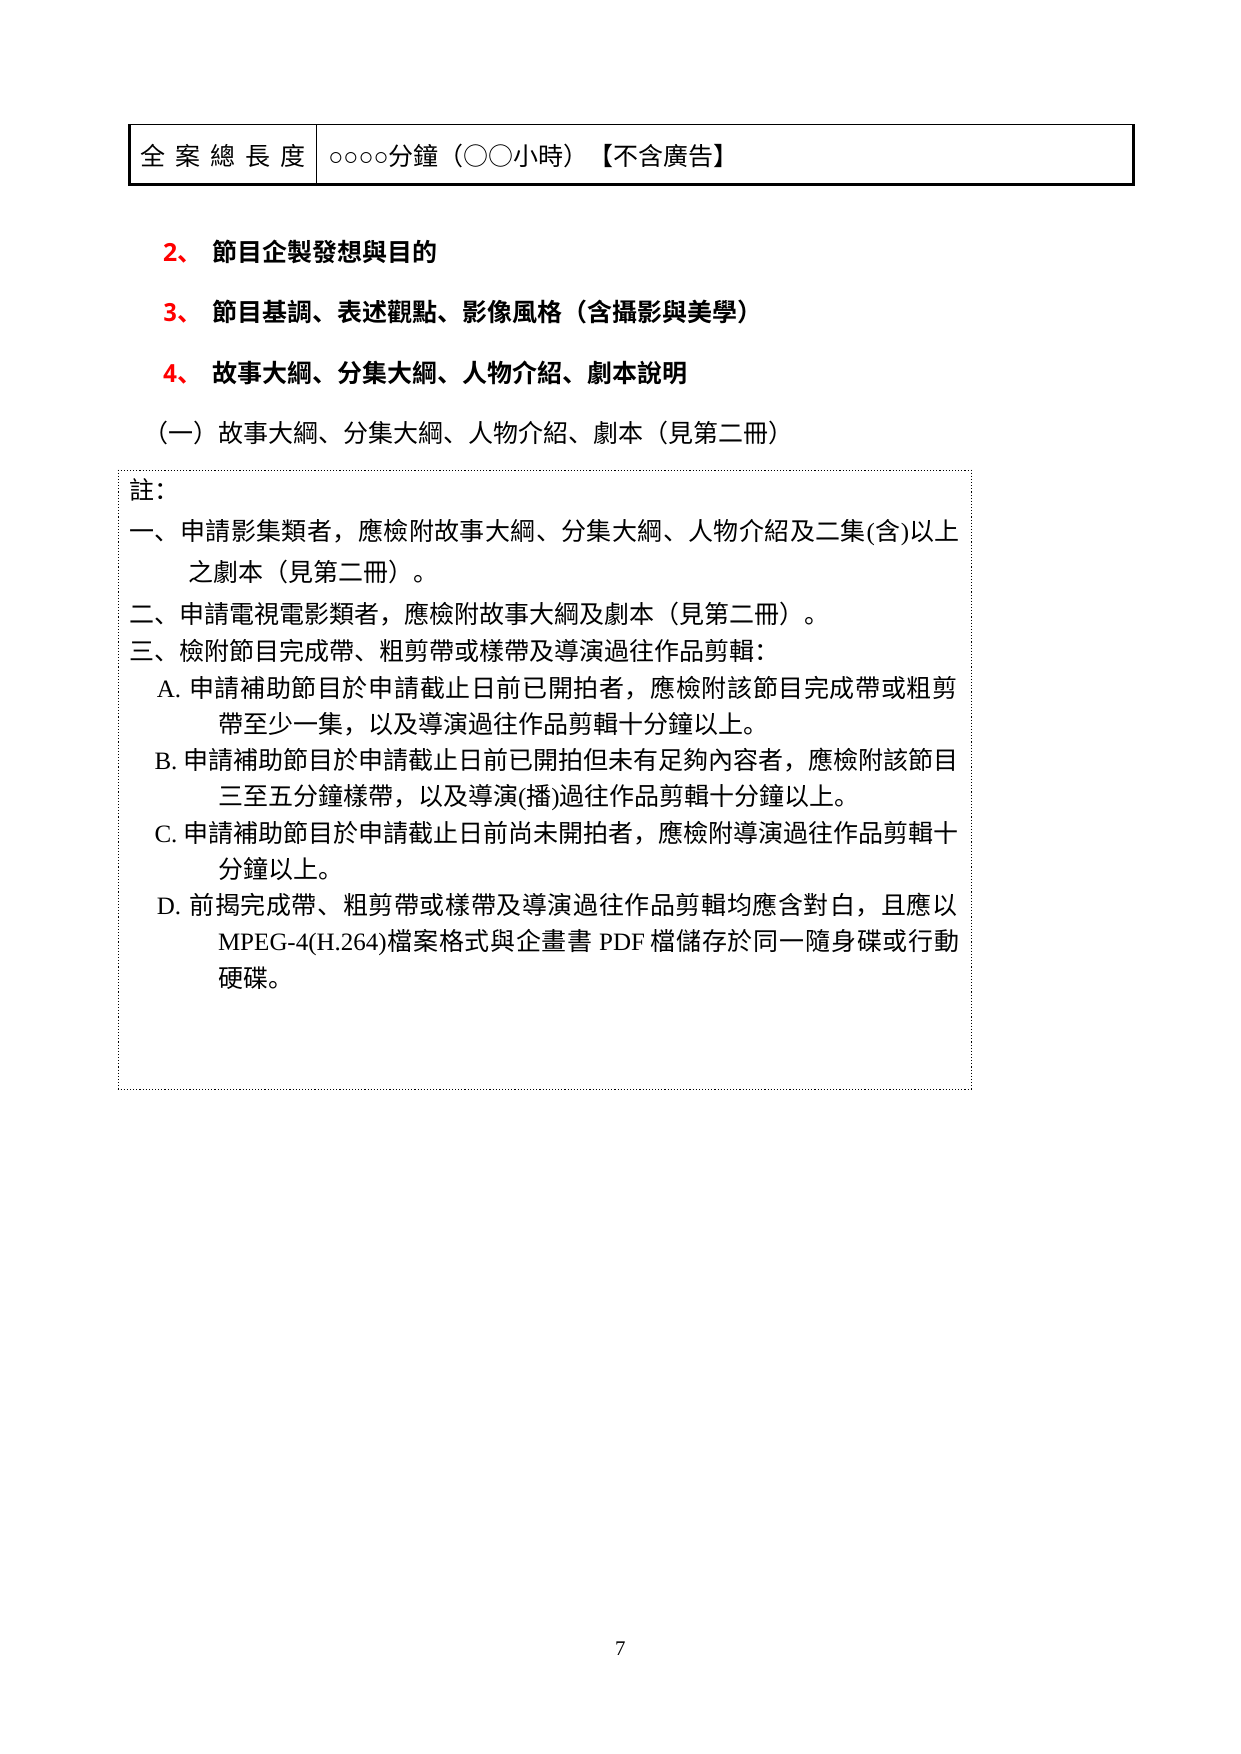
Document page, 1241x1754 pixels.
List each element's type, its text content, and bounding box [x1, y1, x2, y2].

text （一）故事大綱、分集大綱、人物介紹、劇本（見第二冊） [143, 409, 1122, 451]
table_cell 全案總長度 [131, 125, 316, 183]
table_cell ○○○○分鐘（○○小時）【不含廣告】 [317, 125, 1132, 183]
list 節目基調、表述觀點、影像風格（含攝影與美學） [162, 288, 1122, 330]
list 節目企製發想與目的 [162, 228, 1122, 269]
table_header 註： 一、申請影集類者，應檢附故事大綱、分集大綱、人物介紹及二集(含)以上之劇本（見第二冊）。 二、申請電視電影類者，應檢附故事大綱及劇本（見第二冊）。 三、檢附節目完成帶、粗剪帶或樣帶及導演過往作品剪輯： A. 申請補助節目於申請截止日前已開拍者，應檢附該節目完成帶或粗剪帶至少一集，以及導演過往作品剪輯十分鐘以上。 B. 申請補助節目於申請截止日前已開拍但未有足夠內容者，應檢附該節目三至五分鐘樣帶，以及導演(播)過往作品剪輯十分鐘以上。 C. 申請補助節目於申請截止日前尚未開拍者，應檢附導演過往作品剪輯十分鐘以上。 D. 前揭完成帶、粗剪帶或樣帶及導演過往作品剪輯均應含對白，且應以MPEG-4(H.264)檔案格式與企畫書PDF檔儲存於同一隨身碟或行動硬碟。 [118, 470, 971, 1089]
list 故事大綱、分集大綱、人物介紹、劇本說明 [162, 349, 1122, 390]
